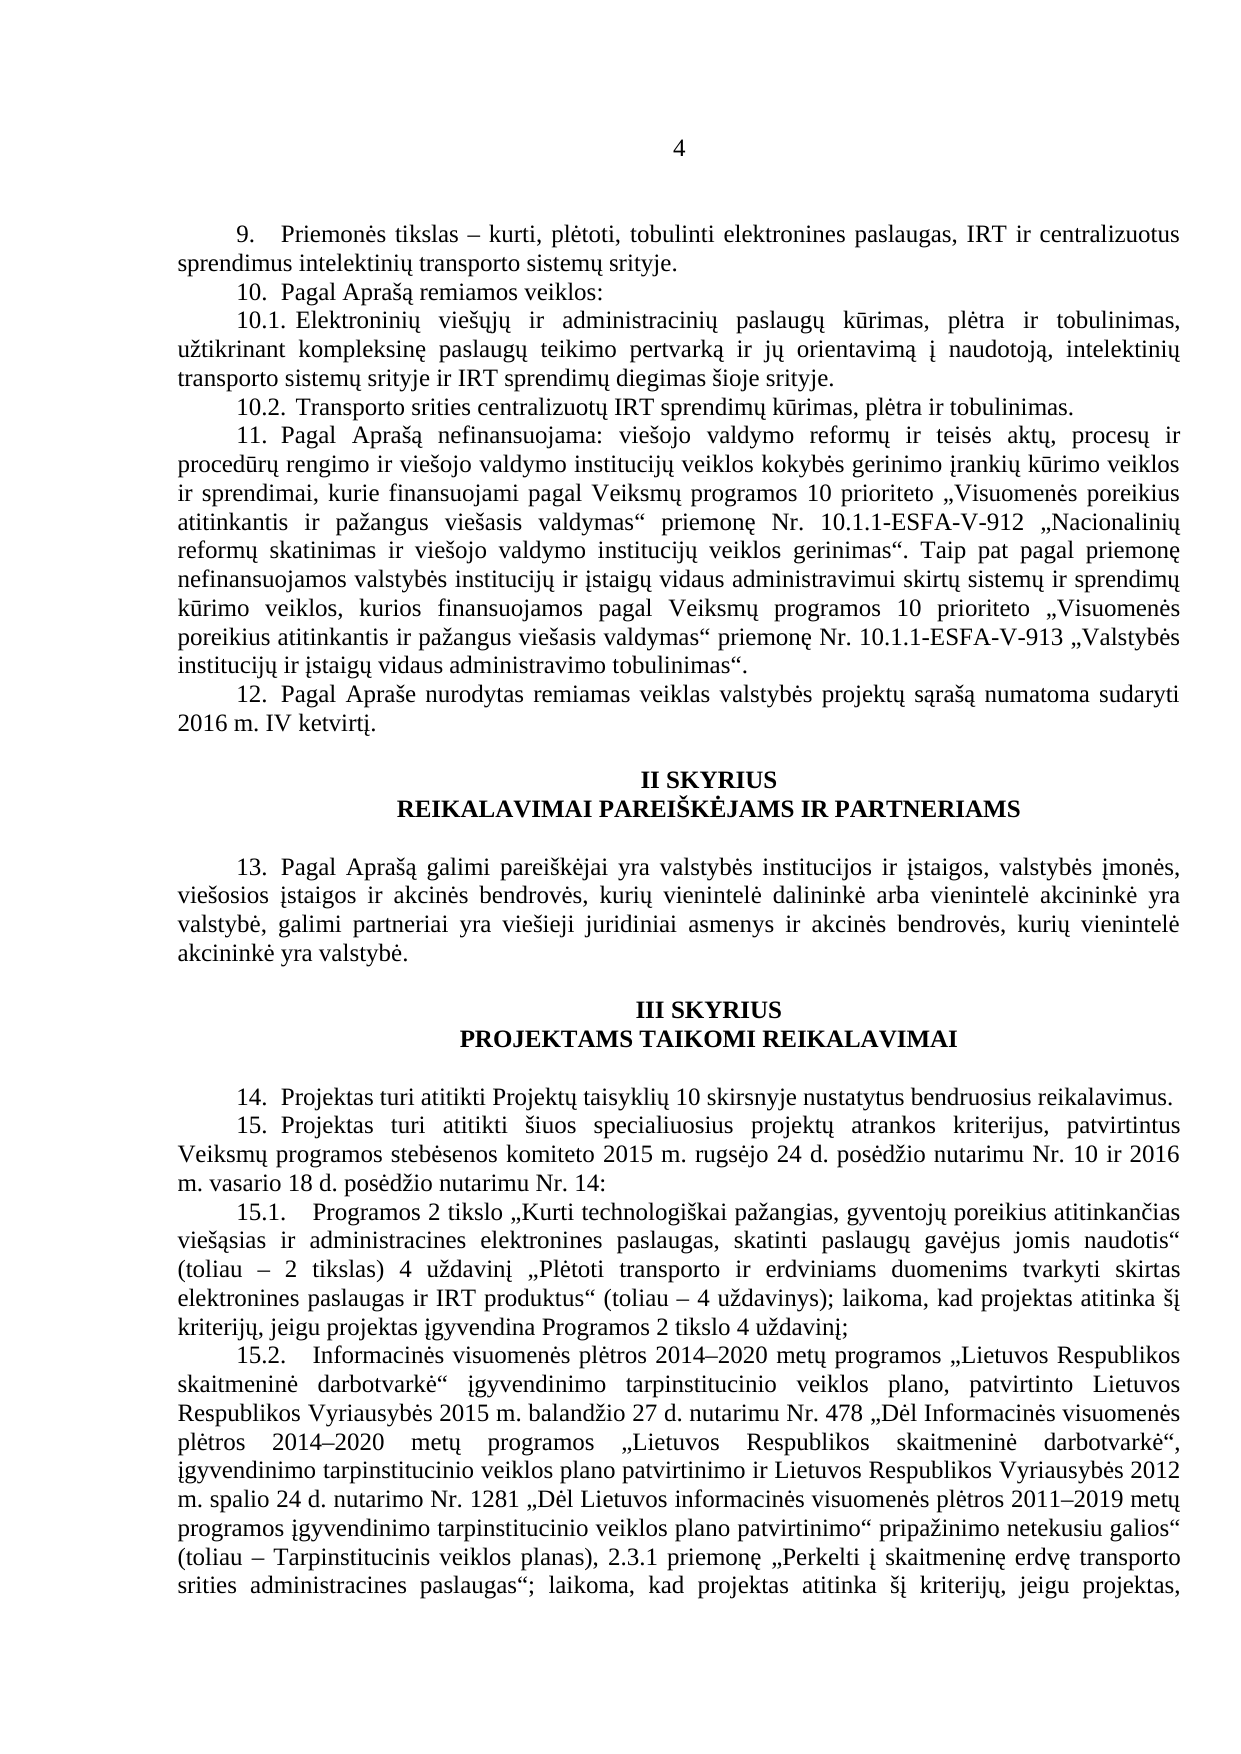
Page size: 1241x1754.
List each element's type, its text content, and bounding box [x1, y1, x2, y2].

text 10.2. Transporto srities centralizuotų IRT sprendimų kūrimas, plėtra ir tobulinimas. [177, 392, 1181, 420]
text 13. Pagal Aprašą galimi pareiškėjai yra valstybės institucijos ir įstaigos, valstybės įmonės, viešosios įstaigos ir akcinės bendrovės, kurių vienintelė dalininkė arba vienintelė akcininkė yra valstybė, galimi partneriai yra viešieji juridiniai asmenys ir akcinės bendrovės, kurių vienintelė akcininkė yra valstybė. [177, 852, 1181, 967]
text 10. Pagal Aprašą remiamos veiklos: [177, 277, 1181, 305]
text 14. Projektas turi atitikti Projektų taisyklių 10 skirsnyje nustatytus bendruosius reikalavimus. [177, 1082, 1181, 1110]
text 15.1. Programos 2 tikslo „Kurti technologiškai pažangias, gyventojų poreikius atitinkančias viešąsias ir administracines elektronines paslaugas, skatinti paslaugų gavėjus jomis naudotis“ (toliau – 2 tikslas) 4 uždavinį „Plėtoti transporto ir erdviniams duomenims tvarkyti skirtas elektronines paslaugas ir IRT produktus“ (toliau – 4 uždavinys); laikoma, kad projektas atitinka šį kriterijų, jeigu projektas įgyvendina Programos 2 tikslo 4 uždavinį; [177, 1197, 1181, 1340]
text 10.1. Elektroninių viešųjų ir administracinių paslaugų kūrimas, plėtra ir tobulinimas, užtikrinant kompleksinę paslaugų teikimo pertvarką ir jų orientavimą į naudotoją, intelektinių transporto sistemų srityje ir IRT sprendimų diegimas šioje srityje. [177, 305, 1181, 392]
text 12. Pagal Apraše nurodytas remiamas veiklas valstybės projektų sąrašą numatoma sudaryti 2016 m. IV ketvirtį. [177, 679, 1181, 737]
text REIKALAVIMAI PAREIŠKĖJAMS IR PARTNERIAMS [177, 794, 1181, 823]
text 9. Priemonės tikslas – kurti, plėtoti, tobulinti elektronines paslaugas, IRT ir centralizuotus sprendimus intelektinių transporto sistemų srityje. [177, 219, 1181, 277]
text III SKYRIUS [177, 995, 1181, 1024]
text 15.2. Informacinės visuomenės plėtros 2014–2020 metų programos „Lietuvos Respublikos skaitmeninė darbotvarkė“ įgyvendinimo tarpinstitucinio veiklos plano, patvirtinto Lietuvos Respublikos Vyriausybės 2015 m. balandžio 27 d. nutarimu Nr. 478 „Dėl Informacinės visuomenės plėtros 2014–2020 metų programos „Lietuvos Respublikos skaitmeninė darbotvarkė“, įgyvendinimo tarpinstitucinio veiklos plano patvirtinimo ir Lietuvos Respublikos Vyriausybės 2012 m. spalio 24 d. nutarimo Nr. 1281 „Dėl Lietuvos informacinės visuomenės plėtros 2011–2019 metų programos įgyvendinimo tarpinstitucinio veiklos plano patvirtinimo“ pripažinimo netekusiu galios“ (toliau – Tarpinstitucinis veiklos planas), 2.3.1 priemonę „Perkelti į skaitmeninę erdvę transporto srities administracines paslaugas“; laikoma, kad projektas atitinka šį kriterijų, jeigu projektas, [177, 1340, 1181, 1599]
text II SKYRIUS [177, 765, 1181, 794]
text 15. Projektas turi atitikti šiuos specialiuosius projektų atrankos kriterijus, patvirtintus Veiksmų programos stebėsenos komiteto 2015 m. rugsėjo 24 d. posėdžio nutarimu Nr. 10 ir 2016 m. vasario 18 d. posėdžio nutarimu Nr. 14: [177, 1110, 1181, 1197]
text PROJEKTAMS TAIKOMI REIKALAVIMAI [177, 1024, 1181, 1053]
text 11. Pagal Aprašą nefinansuojama: viešojo valdymo reformų ir teisės aktų, procesų ir procedūrų rengimo ir viešojo valdymo institucijų veiklos kokybės gerinimo įrankių kūrimo veiklos ir sprendimai, kurie finansuojami pagal Veiksmų programos 10 prioriteto „Visuomenės poreikius atitinkantis ir pažangus viešasis valdymas“ priemonę Nr. 10.1.1-ESFA-V-912 „Nacionalinių reformų skatinimas ir viešojo valdymo institucijų veiklos gerinimas“. Taip pat pagal priemonę nefinansuojamos valstybės institucijų ir įstaigų vidaus administravimui skirtų sistemų ir sprendimų kūrimo veiklos, kurios finansuojamos pagal Veiksmų programos 10 prioriteto „Visuomenės poreikius atitinkantis ir pažangus viešasis valdymas“ priemonę Nr. 10.1.1-ESFA-V-913 „Valstybės institucijų ir įstaigų vidaus administravimo tobulinimas“. [177, 420, 1181, 679]
